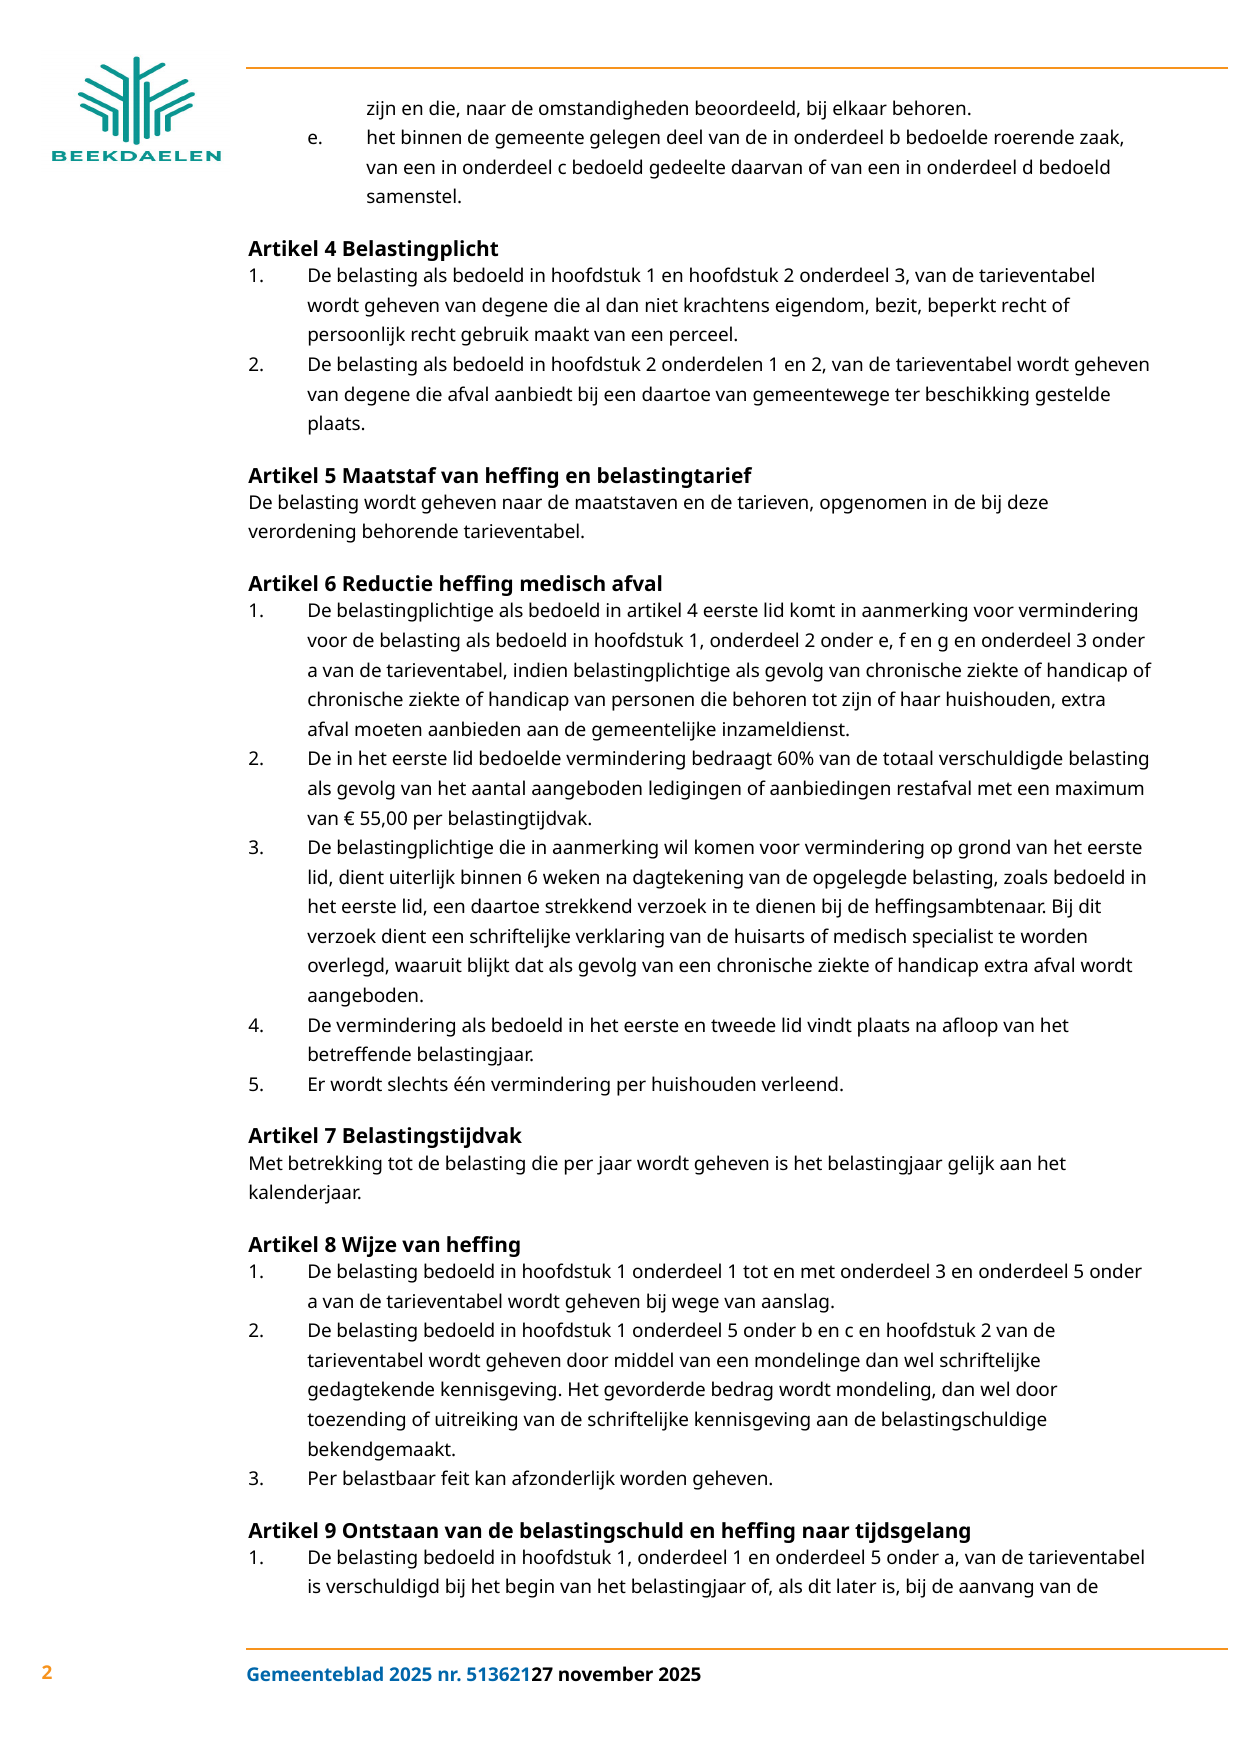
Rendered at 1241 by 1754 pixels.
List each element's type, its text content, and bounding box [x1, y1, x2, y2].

text Met betrekking tot de belasting die per jaar wordt geheven is het belastingjaar gelijk aan het kalenderjaar. [248, 1150, 1152, 1205]
text Artikel 7 Belastingstijdvak [248, 1121, 1152, 1150]
list het binnen de gemeente gelegen deel van de in onderdeel b bedoelde roerende zaak, van een in onderdeel c bedoeld gedeelte daarvan of van een in onderdeel d bedoeld samenstel. [307, 124, 1152, 209]
text Artikel 9 Ontstaan van de belastingschuld en heffing naar tijdsgelang [248, 1516, 1152, 1544]
list De belasting als bedoeld in hoofdstuk 2 onderdelen 1 en 2, van de tarieventabel wordt geheven van degene die afval aanbiedt bij een daartoe van gemeentewege ter beschikking gestelde plaats. [248, 351, 1152, 436]
list De in het eerste lid bedoelde vermindering bedraagt 60% van de totaal verschuldigde belasting als gevolg van het aantal aangeboden ledigingen of aanbiedingen restafval met een maximum van € 55,00 per belastingtijdvak. [248, 746, 1152, 830]
list De belasting bedoeld in hoofdstuk 1 onderdeel 5 onder b en c en hoofdstuk 2 van de tarieventabel wordt geheven door middel van een mondelinge dan wel schriftelijke gedagtekende kennisgeving. Het gevorderde bedrag wordt mondeling, dan wel door toezending of uitreiking van de schriftelijke kennisgeving aan de belastingschuldige bekendgemaakt. [248, 1317, 1152, 1461]
text Artikel 5 Maatstaf van heffing en belastingtarief [248, 461, 1152, 489]
list Per belastbaar feit kan afzonderlijk worden geheven. [248, 1465, 1152, 1491]
text De belasting wordt geheven naar de maatstaven en de tarieven, opgenomen in de bij deze verordening behorende tarieventabel. [248, 489, 1152, 544]
list De belasting als bedoeld in hoofdstuk 1 en hoofdstuk 2 onderdeel 3, van de tarieventabel wordt geheven van degene die al dan niet krachtens eigendom, bezit, beperkt recht of persoonlijk recht gebruik maakt van een perceel. [248, 262, 1152, 347]
list Er wordt slechts één vermindering per huishouden verleend. [248, 1071, 1152, 1097]
list De belasting bedoeld in hoofdstuk 1, onderdeel 1 en onderdeel 5 onder a, van de tarieventabel is verschuldigd bij het begin van het belastingjaar of, als dit later is, bij de aanvang van de [248, 1544, 1152, 1599]
picture [41, 47, 231, 172]
list De belastingplichtige als bedoeld in artikel 4 eerste lid komt in aanmerking voor vermindering voor de belasting als bedoeld in hoofdstuk 1, onderdeel 2 onder e, f en g en onderdeel 3 onder a van de tarieventabel, indien belastingplichtige als gevolg van chronische ziekte of handicap of chronische ziekte of handicap van personen die behoren tot zijn of haar huishouden, extra afval moeten aanbieden aan de gemeentelijke inzameldienst. [248, 598, 1152, 742]
list De vermindering als bedoeld in het eerste en tweede lid vindt plaats na afloop van het betreffende belastingjaar. [248, 1012, 1152, 1067]
text Artikel 4 Belastingplicht [248, 234, 1152, 262]
text Artikel 6 Reductie heffing medisch afval [248, 569, 1152, 598]
list De belastingplichtige die in aanmerking wil komen voor vermindering op grond van het eerste lid, dient uiterlijk binnen 6 weken na dagtekening van de opgelegde belasting, zoals bedoeld in het eerste lid, een daartoe strekkend verzoek in te dienen bij de heffingsambtenaar. Bij dit verzoek dient een schriftelijke verklaring van de huisarts of medisch specialist te worden overlegd, waaruit blijkt dat als gevolg van een chronische ziekte of handicap extra afval wordt aangeboden. [248, 834, 1152, 1008]
list De belasting bedoeld in hoofdstuk 1 onderdeel 1 tot en met onderdeel 3 en onderdeel 5 onder a van de tarieventabel wordt geheven bij wege van aanslag. [248, 1258, 1152, 1313]
text Artikel 8 Wijze van heffing [248, 1230, 1152, 1258]
list zijn en die, naar de omstandigheden beoordeeld, bij elkaar behoren. [307, 95, 1152, 121]
